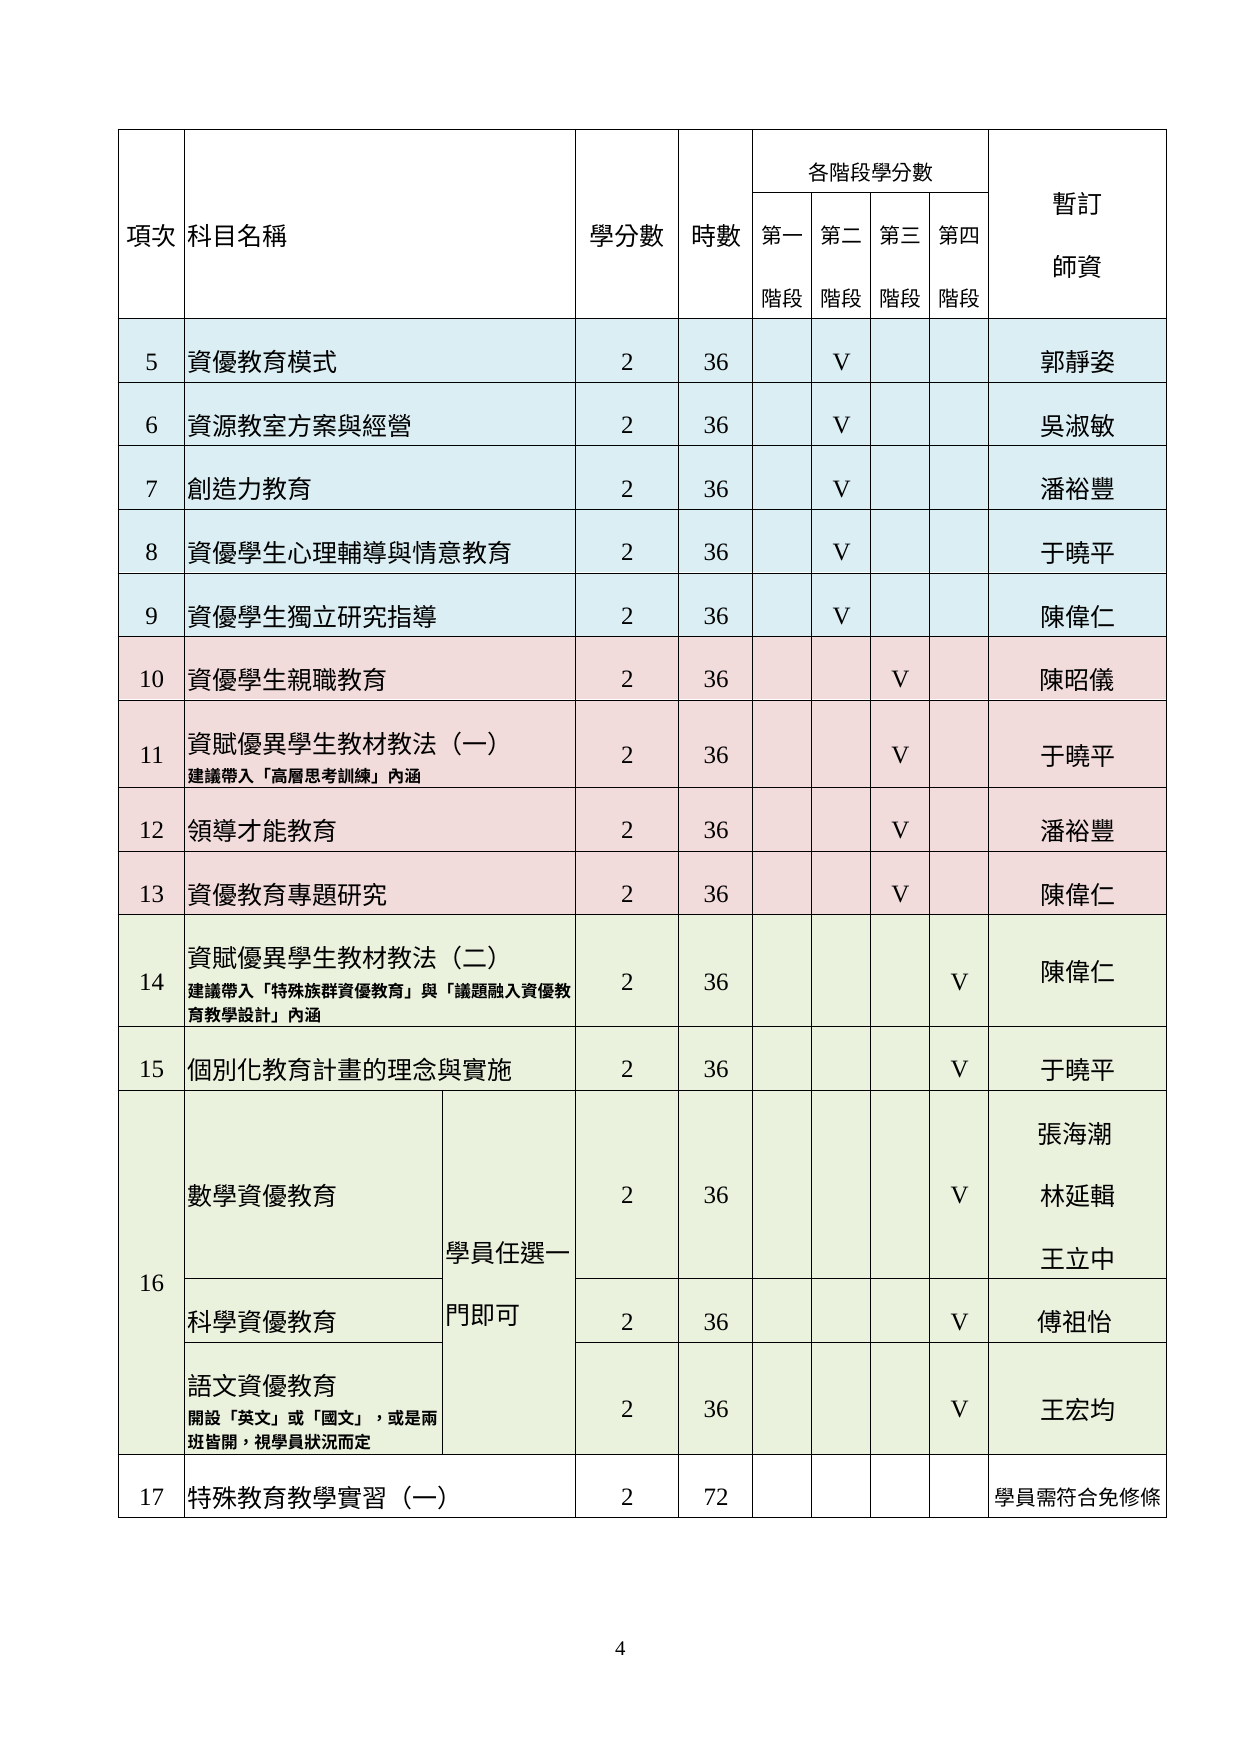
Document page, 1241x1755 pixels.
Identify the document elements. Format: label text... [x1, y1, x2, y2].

table_cell 領導才能教育 [185, 788, 575, 851]
table_cell 13 [119, 852, 184, 914]
table_cell 10 [119, 637, 184, 699]
table_cell V [930, 915, 988, 1026]
table_cell 資優學生心理輔導與情意教育 [185, 510, 575, 572]
table_cell [871, 446, 929, 509]
table_header 各階段學分數 [753, 130, 988, 192]
table_cell 創造力教育 [185, 446, 575, 509]
table_header 科目名稱 [185, 130, 575, 318]
table_cell 資賦優異學生教材教法（二） 建議帶入「特殊族群資優教育」與「議題融入資優教育教學設計」內涵 [185, 915, 575, 1026]
table_cell V [871, 637, 929, 699]
table_cell 2 [576, 510, 678, 572]
table_cell V [871, 701, 929, 787]
table_cell 36 [679, 1091, 752, 1278]
table_cell V [930, 1027, 988, 1090]
table_cell [812, 701, 870, 787]
table_cell [753, 852, 811, 914]
table_cell [812, 788, 870, 851]
table_cell V [871, 852, 929, 914]
table_cell 資優教育模式 [185, 319, 575, 382]
table_cell 特殊教育教學實習（一） [185, 1455, 575, 1517]
table_cell V [812, 446, 870, 509]
table_cell 2 [576, 915, 678, 1026]
table_cell 第二 階段 [812, 193, 870, 318]
table_cell 5 [119, 319, 184, 382]
table_cell 于曉平 [989, 1027, 1166, 1090]
table_cell [753, 1091, 811, 1278]
table_cell [812, 1455, 870, 1517]
table_cell 學員需符合免修條 [989, 1455, 1166, 1517]
table_cell 2 [576, 852, 678, 914]
table_cell 張海潮 林延輯 王立中 [989, 1091, 1166, 1278]
table_cell 科學資優教育 [185, 1279, 442, 1342]
table_cell 資優教育專題研究 [185, 852, 575, 914]
table_cell 潘裕豐 [989, 446, 1166, 509]
table_cell 于曉平 [989, 510, 1166, 572]
table_cell 36 [679, 637, 752, 699]
table_cell 72 [679, 1455, 752, 1517]
table_cell V [871, 788, 929, 851]
table_cell V [930, 1279, 988, 1342]
table_cell 陳偉仁 [989, 852, 1166, 914]
table_cell [812, 1027, 870, 1090]
table_cell V [930, 1091, 988, 1278]
table_cell [753, 1027, 811, 1090]
table_header 時數 [679, 130, 752, 318]
table_cell 資源教室方案與經營 [185, 383, 575, 445]
table_cell [930, 788, 988, 851]
table_cell 傅祖怡 [989, 1279, 1166, 1342]
table_cell 16 [119, 1091, 184, 1454]
table_cell 2 [576, 637, 678, 699]
table_cell 7 [119, 446, 184, 509]
table_cell 14 [119, 915, 184, 1026]
table_cell [930, 637, 988, 699]
table_cell 陳昭儀 [989, 637, 1166, 699]
table_cell [930, 383, 988, 445]
table_cell [753, 1455, 811, 1517]
table_cell 2 [576, 1343, 678, 1454]
table_cell [753, 510, 811, 572]
table_cell 數學資優教育 [185, 1091, 442, 1278]
table_cell [812, 1279, 870, 1342]
table_cell V [812, 574, 870, 636]
table_cell [812, 852, 870, 914]
table_header 暫訂 師資 [989, 130, 1166, 318]
table_cell 8 [119, 510, 184, 572]
table_cell 王宏均 [989, 1343, 1166, 1454]
table_cell 36 [679, 1343, 752, 1454]
table_cell 潘裕豐 [989, 788, 1166, 851]
table_cell 36 [679, 319, 752, 382]
table_header 項次 [119, 130, 184, 318]
table_cell [871, 574, 929, 636]
table_cell 郭靜姿 [989, 319, 1166, 382]
table_cell 9 [119, 574, 184, 636]
table_cell 于曉平 [989, 701, 1166, 787]
table_cell V [812, 383, 870, 445]
table_cell [753, 574, 811, 636]
table_cell [871, 915, 929, 1026]
table_cell [812, 1343, 870, 1454]
table_cell [871, 1279, 929, 1342]
table_cell [871, 1343, 929, 1454]
table_cell 2 [576, 701, 678, 787]
table_cell [753, 1279, 811, 1342]
table_cell [812, 915, 870, 1026]
table_cell [930, 701, 988, 787]
table_cell [871, 1455, 929, 1517]
table_cell [753, 788, 811, 851]
table_cell [930, 574, 988, 636]
table_cell 36 [679, 383, 752, 445]
table_cell [930, 510, 988, 572]
table_cell [930, 1455, 988, 1517]
table_cell [930, 446, 988, 509]
table_cell [871, 1027, 929, 1090]
table_cell [753, 701, 811, 787]
table_cell 第四 階段 [930, 193, 988, 318]
table_cell 2 [576, 383, 678, 445]
table_cell 資賦優異學生教材教法（一） 建議帶入「高層思考訓練」內涵 [185, 701, 575, 787]
table_cell 陳偉仁 [989, 574, 1166, 636]
table_cell 12 [119, 788, 184, 851]
table_cell [930, 319, 988, 382]
table_cell [871, 1091, 929, 1278]
table_cell 2 [576, 1279, 678, 1342]
table_cell 2 [576, 1455, 678, 1517]
table_cell 資優學生親職教育 [185, 637, 575, 699]
table_cell 2 [576, 319, 678, 382]
table_cell 36 [679, 915, 752, 1026]
table_cell 36 [679, 852, 752, 914]
table_cell 第三 階段 [871, 193, 929, 318]
table_cell [871, 319, 929, 382]
table_cell 15 [119, 1027, 184, 1090]
table_cell 第一 階段 [753, 193, 811, 318]
table_cell 36 [679, 510, 752, 572]
table_cell [871, 383, 929, 445]
table_cell 2 [576, 446, 678, 509]
table_cell 2 [576, 574, 678, 636]
table_cell 語文資優教育 開設「英文」或「國文」，或是兩班皆開，視學員狀況而定 [185, 1343, 442, 1454]
table_cell 2 [576, 1091, 678, 1278]
table_cell 36 [679, 701, 752, 787]
table_cell V [812, 319, 870, 382]
table_cell 陳偉仁 [989, 915, 1166, 1026]
table_cell [753, 637, 811, 699]
table_cell 11 [119, 701, 184, 787]
table_cell 個別化教育計畫的理念與實施 [185, 1027, 575, 1090]
table_cell 2 [576, 788, 678, 851]
table_cell [812, 637, 870, 699]
table_cell 36 [679, 1279, 752, 1342]
table_header 學分數 [576, 130, 678, 318]
table_cell [871, 510, 929, 572]
table_cell 資優學生獨立研究指導 [185, 574, 575, 636]
table_cell 36 [679, 788, 752, 851]
table_cell 36 [679, 1027, 752, 1090]
table_cell [753, 319, 811, 382]
table_cell 6 [119, 383, 184, 445]
table_cell V [930, 1343, 988, 1454]
table_cell [753, 1343, 811, 1454]
table_cell [930, 852, 988, 914]
table_cell V [812, 510, 870, 572]
table_cell 17 [119, 1455, 184, 1517]
table_cell 2 [576, 1027, 678, 1090]
table_cell [812, 1091, 870, 1278]
table_cell 36 [679, 574, 752, 636]
table_cell [753, 915, 811, 1026]
table_cell [753, 383, 811, 445]
table_cell 吳淑敏 [989, 383, 1166, 445]
table_cell 36 [679, 446, 752, 509]
table_cell [753, 446, 811, 509]
table_cell 學員任選一門即可 [443, 1091, 575, 1454]
